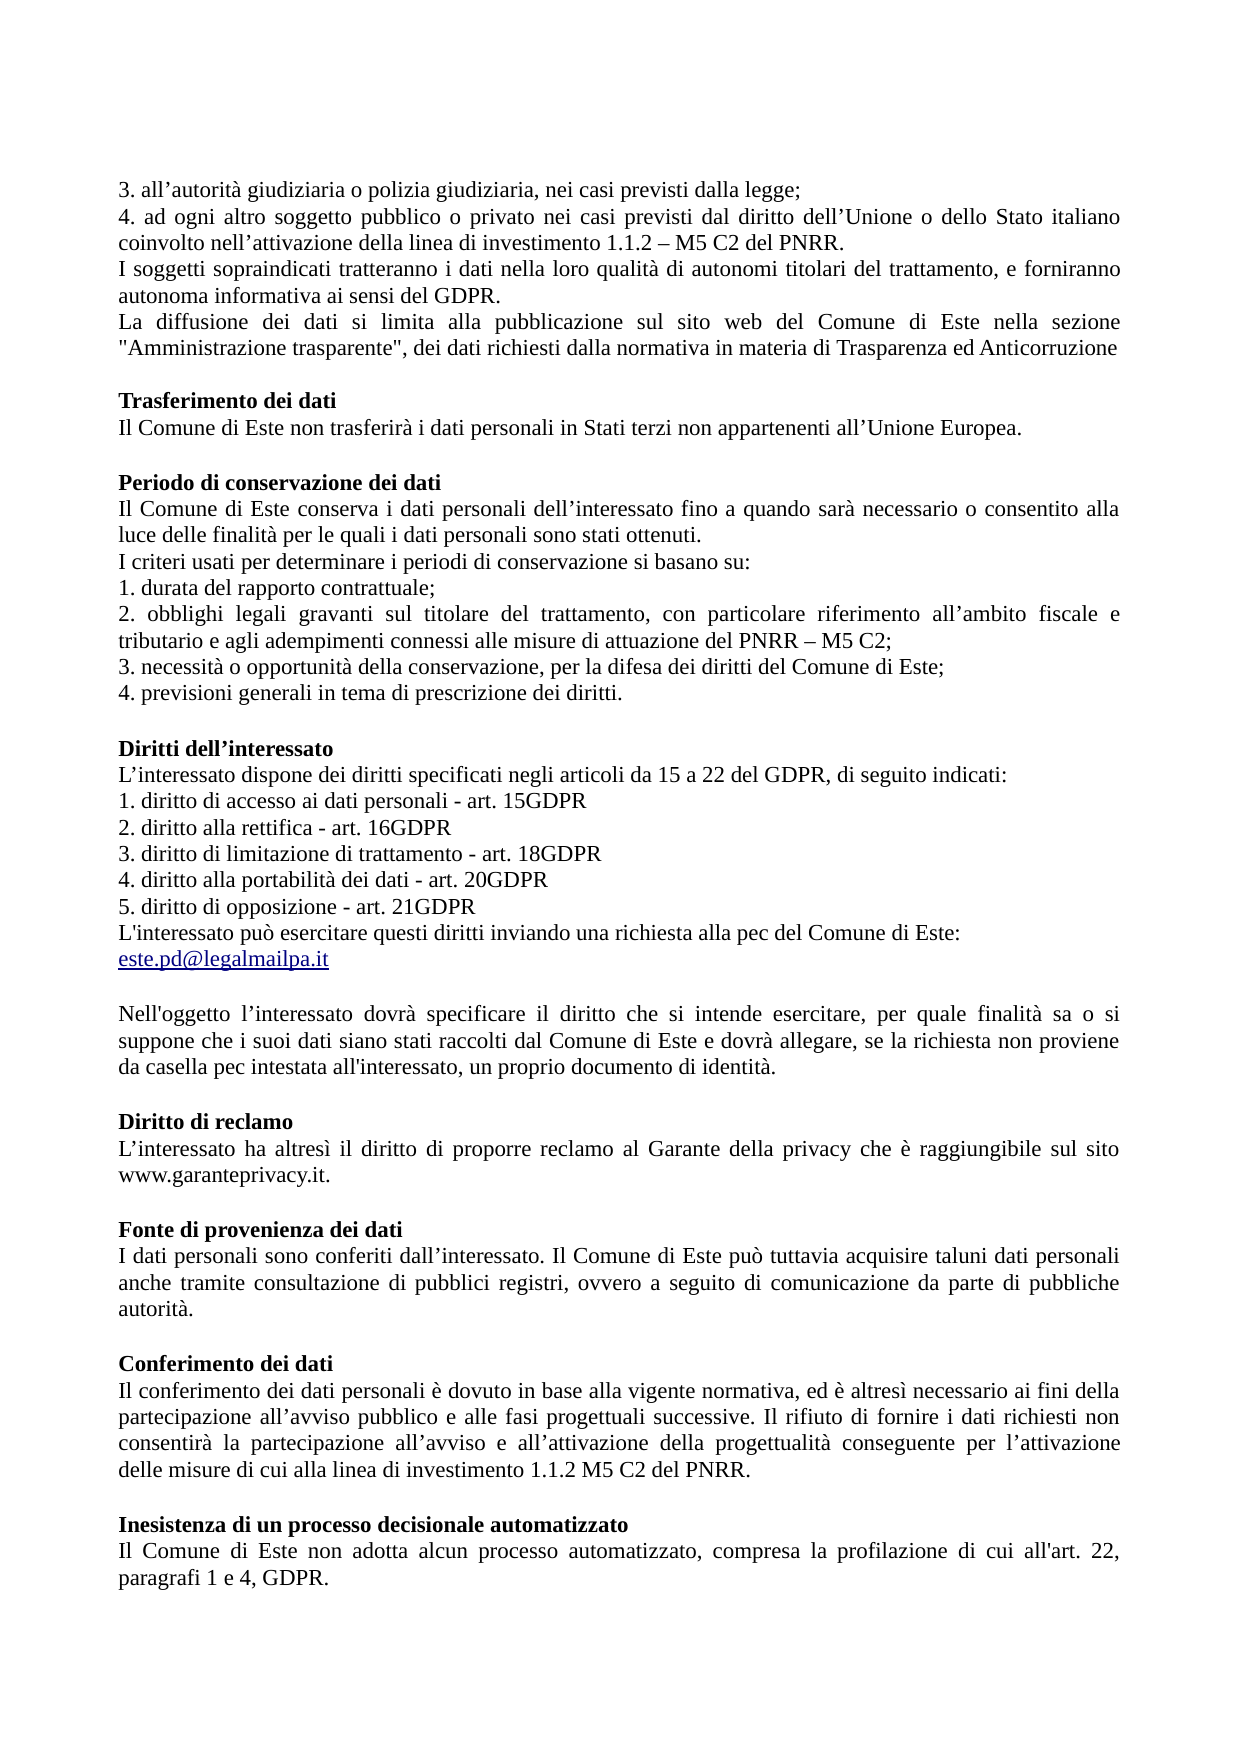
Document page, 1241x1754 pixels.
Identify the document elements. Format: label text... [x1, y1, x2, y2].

text Il Comune di Este non adotta alcun processo automatizzato, compresa la profilazione di cui all'art. 22, paragrafi 1 e 4, GDPR. [118, 1537, 1122, 1590]
text 2. obblighi legali gravanti sul titolare del trattamento, con particolare riferimento all’ambito fiscale e tributario e agli adempimenti connessi alle misure di attuazione del PNRR – M5 C2; [118, 600, 1122, 653]
text Il Comune di Este non trasferirà i dati personali in Stati terzi non appartenenti all’Unione Europea. [118, 413, 1122, 440]
text Diritto di reclamo [118, 1108, 1122, 1135]
text 4. diritto alla portabilità dei dati - art. 20GDPR [118, 866, 1122, 893]
text Inesistenza di un processo decisionale automatizzato [118, 1511, 1122, 1537]
text La diffusione dei dati si limita alla pubblicazione sul sito web del Comune di Este nella sezione "Amministrazione trasparente", dei dati richiesti dalla normativa in materia di Trasparenza ed Anticorruzione [118, 308, 1122, 361]
text 2. diritto alla rettifica - art. 16GDPR [118, 814, 1122, 840]
text 4. previsioni generali in tema di prescrizione dei diritti. [118, 679, 1122, 706]
text I soggetti sopraindicati tratteranno i dati nella loro qualità di autonomi titolari del trattamento, e forniranno autonoma informativa ai sensi del GDPR. [118, 255, 1122, 308]
text 3. necessità o opportunità della conservazione, per la difesa dei diritti del Comune di Este; [118, 653, 1122, 679]
text 1. durata del rapporto contrattuale; [118, 574, 1122, 600]
text I criteri usati per determinare i periodi di conservazione si basano su: [118, 548, 1122, 574]
text L’interessato ha altresì il diritto di proporre reclamo al Garante della privacy che è raggiungibile sul sito www.garanteprivacy.it. [118, 1135, 1122, 1187]
text Il conferimento dei dati personali è dovuto in base alla vigente normativa, ed è altresì necessario ai fini della partecipazione all’avviso pubblico e alle fasi progettuali successive. Il rifiuto di fornire i dati richiesti non consentirà la partecipazione all’avviso e all’attivazione della progettualità conseguente per l’attivazione delle misure di cui alla linea di investimento 1.1.2 M5 C2 del PNRR. [118, 1377, 1122, 1482]
text I dati personali sono conferiti dall’interessato. Il Comune di Este può tuttavia acquisire taluni dati personali anche tramite consultazione di pubblici registri, ovvero a seguito di comunicazione da parte di pubbliche autorità. [118, 1242, 1122, 1322]
text 5. diritto di opposizione - art. 21GDPR [118, 893, 1122, 919]
text este.pd@legalmailpa.it [118, 945, 1122, 972]
text 3. diritto di limitazione di trattamento - art. 18GDPR [118, 840, 1122, 866]
text Trasferimento dei dati [118, 387, 1122, 413]
text Il Comune di Este conserva i dati personali dell’interessato fino a quando sarà necessario o consentito alla luce delle finalità per le quali i dati personali sono stati ottenuti. [118, 495, 1122, 548]
text Nell'oggetto l’interessato dovrà specificare il diritto che si intende esercitare, per quale finalità sa o si suppone che i suoi dati siano stati raccolti dal Comune di Este e dovrà allegare, se la richiesta non proviene da casella pec intestata all'interessato, un proprio documento di identità. [118, 1001, 1122, 1079]
text L'interessato può esercitare questi diritti inviando una richiesta alla pec del Comune di Este: [118, 919, 1122, 945]
text Periodo di conservazione dei dati [118, 469, 1122, 495]
text Diritti dell’interessato [118, 734, 1122, 761]
text Conferimento dei dati [118, 1350, 1122, 1377]
text 1. diritto di accesso ai dati personali - art. 15GDPR [118, 787, 1122, 814]
text Fonte di provenienza dei dati [118, 1216, 1122, 1242]
text L’interessato dispone dei diritti specificati negli articoli da 15 a 22 del GDPR, di seguito indicati: [118, 761, 1122, 787]
text 4. ad ogni altro soggetto pubblico o privato nei casi previsti dal diritto dell’Unione o dello Stato italiano coinvolto nell’attivazione della linea di investimento 1.1.2 – M5 C2 del PNRR. [118, 203, 1122, 255]
text 3. all’autorità giudiziaria o polizia giudiziaria, nei casi previsti dalla legge; [118, 176, 1122, 203]
